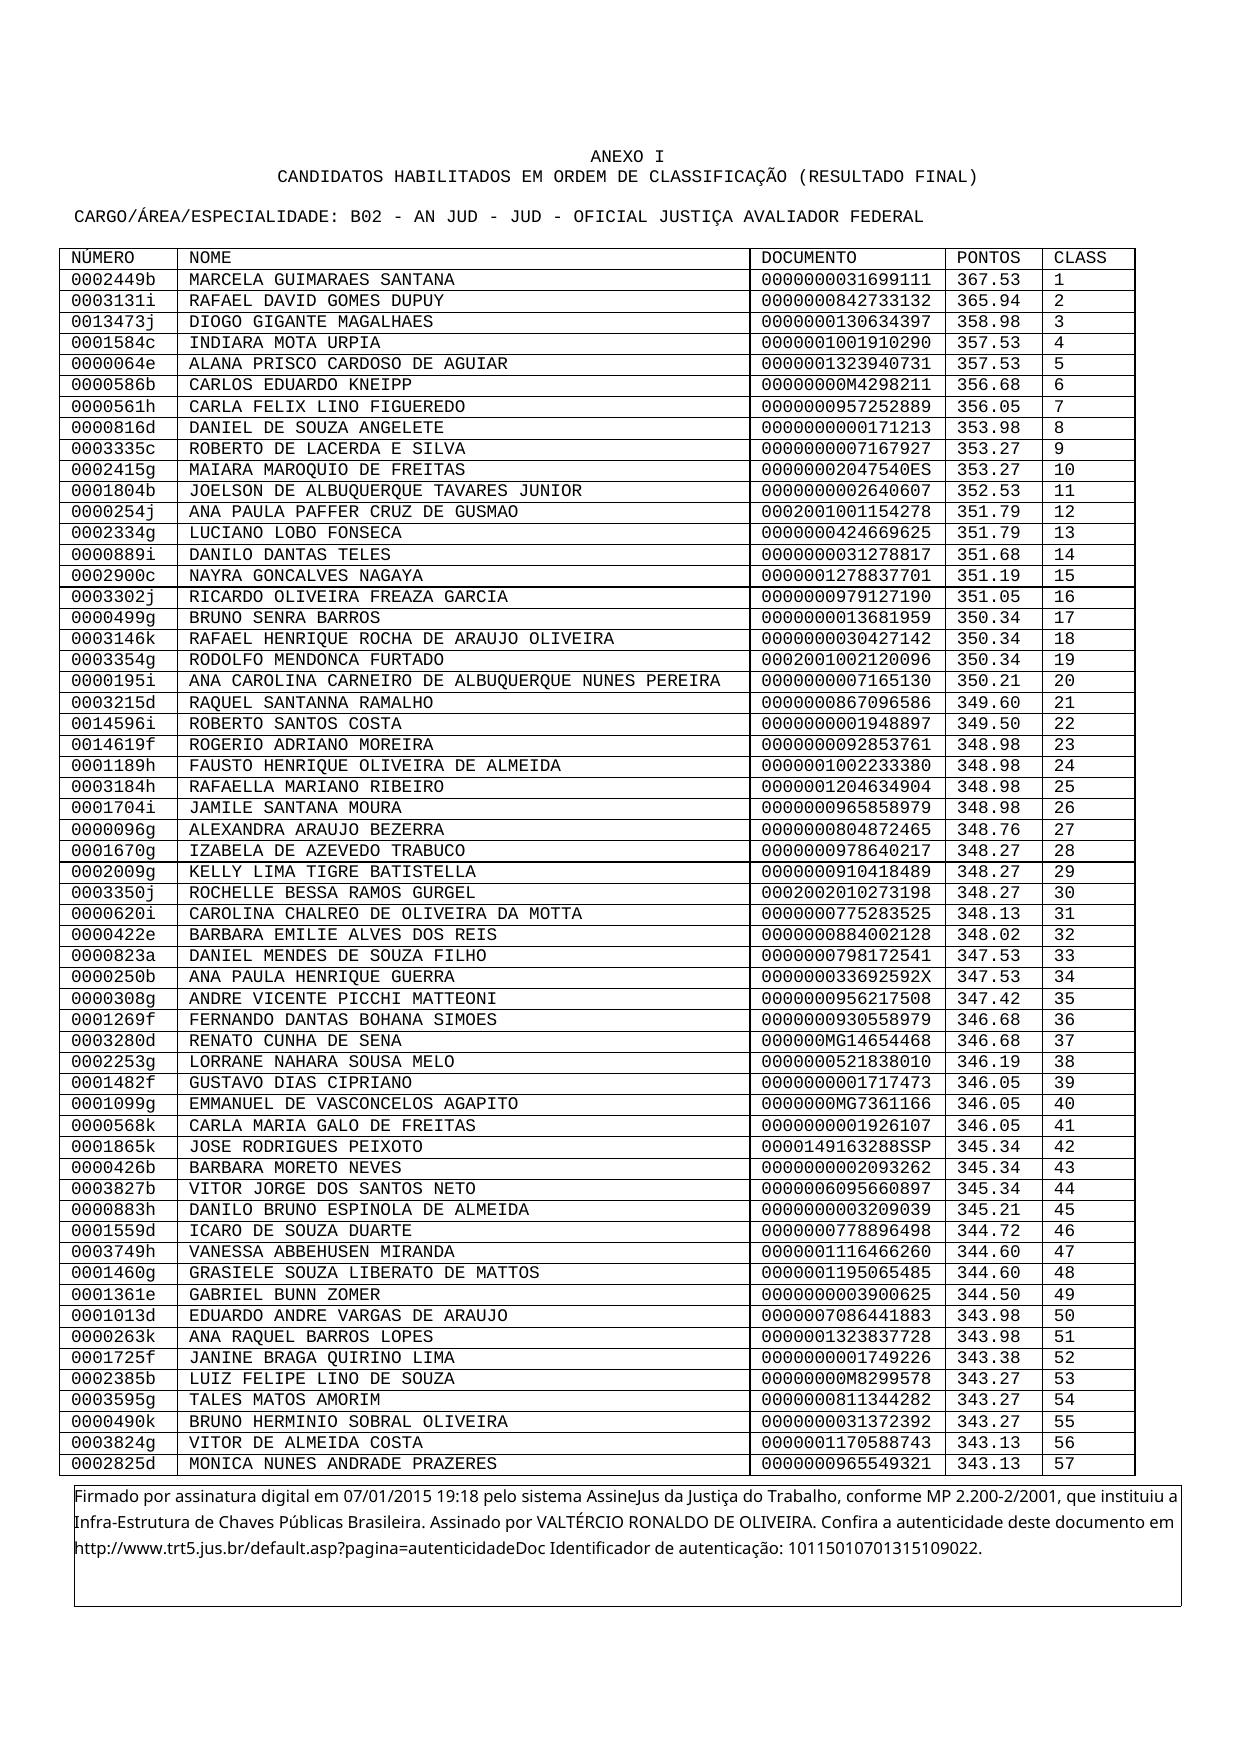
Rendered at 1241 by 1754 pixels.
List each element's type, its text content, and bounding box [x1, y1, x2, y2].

table_cell 346.68 [946, 1010, 1042, 1031]
table_cell 0000000910418489 [751, 863, 945, 882]
table_cell VITOR JORGE DOS SANTOS NETO [178, 1180, 749, 1200]
table_cell 0002001001154278 [751, 503, 945, 523]
table_cell CARLA MARIA GALO DE FREITAS [178, 1116, 749, 1136]
table_cell GUSTAVO DIAS CIPRIANO [178, 1074, 749, 1094]
table_cell 0000000003209039 [751, 1201, 945, 1221]
table_cell ANA PAULA HENRIQUE GUERRA [178, 968, 749, 988]
table_cell 353.27 [946, 440, 1042, 459]
table_cell 0003215d [60, 693, 177, 713]
table_cell 0000000775283525 [751, 905, 945, 925]
table_cell 0003184h [60, 778, 177, 798]
table_cell 348.27 [946, 884, 1042, 904]
table_cell MONICA NUNES ANDRADE PRAZERES [178, 1455, 749, 1474]
table_cell ROBERTO DE LACERDA E SILVA [178, 440, 749, 459]
table_header NÚMERO [60, 249, 177, 269]
table_cell 0000000000171213 [751, 418, 945, 438]
table_cell 0000007086441883 [751, 1306, 945, 1327]
table_cell 10 [1043, 461, 1134, 481]
table_cell 346.68 [946, 1032, 1042, 1052]
table_cell 12 [1043, 503, 1134, 523]
table_cell 0002001002120096 [751, 651, 945, 671]
table_cell 0000561h [60, 397, 177, 417]
table_cell 21 [1043, 693, 1134, 713]
table_cell 0000064e [60, 355, 177, 375]
table_cell 348.98 [946, 799, 1042, 819]
table_cell 343.13 [946, 1433, 1042, 1453]
table_cell 344.50 [946, 1285, 1042, 1305]
table_cell 50 [1043, 1306, 1134, 1327]
table_cell 348.27 [946, 841, 1042, 861]
table_cell INDIARA MOTA URPIA [178, 334, 749, 354]
table_cell 343.27 [946, 1370, 1042, 1390]
table_cell 48 [1043, 1264, 1134, 1284]
table_cell 5 [1043, 355, 1134, 375]
table_cell 343.38 [946, 1349, 1042, 1369]
table_cell 0000000965858979 [751, 799, 945, 819]
table_cell 0000000003900625 [751, 1285, 945, 1305]
table_cell 0014619f [60, 736, 177, 756]
table_cell ANDRE VICENTE PICCHI MATTEONI [178, 989, 749, 1009]
table_cell 0003824g [60, 1433, 177, 1453]
table_cell 349.50 [946, 714, 1042, 734]
table_cell 0000000842733132 [751, 291, 945, 312]
table_cell 45 [1043, 1201, 1134, 1221]
table_cell 0002002010273198 [751, 884, 945, 904]
table_cell 343.98 [946, 1306, 1042, 1327]
table_cell EDUARDO ANDRE VARGAS DE ARAUJO [178, 1306, 749, 1327]
table_cell 000000033692592X [751, 968, 945, 988]
table_cell 0000254j [60, 503, 177, 523]
table_cell 47 [1043, 1243, 1134, 1263]
table_cell 351.05 [946, 588, 1042, 608]
table_cell 0000001323837728 [751, 1328, 945, 1348]
table_cell 348.98 [946, 736, 1042, 756]
table_cell 13 [1043, 524, 1134, 544]
table_cell 0000000001717473 [751, 1074, 945, 1094]
table_cell 0000250b [60, 968, 177, 988]
table_cell 0000001204634904 [751, 778, 945, 798]
table_cell 344.60 [946, 1243, 1042, 1263]
table_cell RAQUEL SANTANNA RAMALHO [178, 693, 749, 713]
table_cell 356.68 [946, 376, 1042, 396]
table_cell 351.19 [946, 566, 1042, 586]
table_cell 0000000778896498 [751, 1222, 945, 1242]
table_cell 0000000424669625 [751, 524, 945, 544]
table_cell 0000000957252889 [751, 397, 945, 417]
table_cell 343.98 [946, 1328, 1042, 1348]
table_cell 0000000031278817 [751, 545, 945, 565]
table_cell RICARDO OLIVEIRA FREAZA GARCIA [178, 588, 749, 608]
table_cell 344.72 [946, 1222, 1042, 1242]
table_cell 0003131i [60, 291, 177, 312]
table_cell CARLA FELIX LINO FIGUEREDO [178, 397, 749, 417]
table_cell 345.34 [946, 1180, 1042, 1200]
table_cell 44 [1043, 1180, 1134, 1200]
table_cell 0002825d [60, 1455, 177, 1474]
table_cell 36 [1043, 1010, 1134, 1031]
table_cell 0001704i [60, 799, 177, 819]
table_cell EMMANUEL DE VASCONCELOS AGAPITO [178, 1095, 749, 1115]
table_cell RAFAELLA MARIANO RIBEIRO [178, 778, 749, 798]
table_cell 0000490k [60, 1412, 177, 1432]
table_cell 350.34 [946, 651, 1042, 671]
table_cell 0003749h [60, 1243, 177, 1263]
table_cell 0000000956217508 [751, 989, 945, 1009]
table_cell 0003335c [60, 440, 177, 459]
table_cell BARBARA MORETO NEVES [178, 1159, 749, 1178]
table_cell 357.53 [946, 355, 1042, 375]
table_cell 348.76 [946, 820, 1042, 840]
table_cell 4 [1043, 334, 1134, 354]
table_cell 57 [1043, 1455, 1134, 1474]
table_cell 347.53 [946, 947, 1042, 967]
table_cell 55 [1043, 1412, 1134, 1432]
table_cell 0000568k [60, 1116, 177, 1136]
table_cell 346.05 [946, 1116, 1042, 1136]
table_cell 0001584c [60, 334, 177, 354]
table_cell 8 [1043, 418, 1134, 438]
table_cell ICARO DE SOUZA DUARTE [178, 1222, 749, 1242]
table_cell IZABELA DE AZEVEDO TRABUCO [178, 841, 749, 861]
table_cell 000000MG14654468 [751, 1032, 945, 1052]
table_cell 0000889i [60, 545, 177, 565]
table_cell 0000000002093262 [751, 1159, 945, 1178]
table_cell 16 [1043, 588, 1134, 608]
table_cell 6 [1043, 376, 1134, 396]
table_cell 0002449b [60, 270, 177, 290]
table_cell 56 [1043, 1433, 1134, 1453]
table_cell 353.27 [946, 461, 1042, 481]
table_cell 345.34 [946, 1137, 1042, 1157]
table_cell 46 [1043, 1222, 1134, 1242]
table_cell 0000001278837701 [751, 566, 945, 586]
table_cell 40 [1043, 1095, 1134, 1115]
table_cell 3 [1043, 313, 1134, 333]
table_cell 14 [1043, 545, 1134, 565]
table_cell NAYRA GONCALVES NAGAYA [178, 566, 749, 586]
table_cell 343.27 [946, 1391, 1042, 1411]
table_cell 00000002047540ES [751, 461, 945, 481]
table_cell ANA CAROLINA CARNEIRO DE ALBUQUERQUE NUNES PEREIRA [178, 672, 749, 692]
table_cell 0000263k [60, 1328, 177, 1348]
table_cell 0002334g [60, 524, 177, 544]
table_cell 0000422e [60, 926, 177, 946]
table_cell 0000000013681959 [751, 609, 945, 629]
table_cell 346.19 [946, 1053, 1042, 1073]
table_cell 17 [1043, 609, 1134, 629]
table_cell ROBERTO SANTOS COSTA [178, 714, 749, 734]
table_cell 0000001323940731 [751, 355, 945, 375]
table_cell 42 [1043, 1137, 1134, 1157]
table_cell 0000000002640607 [751, 482, 945, 502]
table_cell 53 [1043, 1370, 1134, 1390]
table_cell 0013473j [60, 313, 177, 333]
table_cell 0000000798172541 [751, 947, 945, 967]
table_cell ROGERIO ADRIANO MOREIRA [178, 736, 749, 756]
table_cell JAMILE SANTANA MOURA [178, 799, 749, 819]
table_cell ALEXANDRA ARAUJO BEZERRA [178, 820, 749, 840]
table_cell 0000000811344282 [751, 1391, 945, 1411]
table_cell MARCELA GUIMARAES SANTANA [178, 270, 749, 290]
table_cell 9 [1043, 440, 1134, 459]
table_cell 351.68 [946, 545, 1042, 565]
table_cell 0000000978640217 [751, 841, 945, 861]
table_cell 39 [1043, 1074, 1134, 1094]
table_cell 0014596i [60, 714, 177, 734]
table_cell 30 [1043, 884, 1134, 904]
table_cell 343.13 [946, 1455, 1042, 1474]
table_cell LUIZ FELIPE LINO DE SOUZA [178, 1370, 749, 1390]
table_header PONTOS [946, 249, 1042, 269]
table_cell 0000000930558979 [751, 1010, 945, 1031]
table_cell 0000000130634397 [751, 313, 945, 333]
table_header DOCUMENTO [751, 249, 945, 269]
table_cell 0001189h [60, 757, 177, 777]
table_cell KELLY LIMA TIGRE BATISTELLA [178, 863, 749, 882]
table_cell 0000000031699111 [751, 270, 945, 290]
text CARGO/ÁREA/ESPECIALIDADE: B02 - AN JUD - JUD - OFICIAL JUSTIÇA AVALIADOR FEDERAL [74, 208, 1181, 228]
table_cell 0000000979127190 [751, 588, 945, 608]
table_cell ALANA PRISCO CARDOSO DE AGUIAR [178, 355, 749, 375]
table_cell RODOLFO MENDONCA FURTADO [178, 651, 749, 671]
table_cell 0000000007167927 [751, 440, 945, 459]
table_cell 0001482f [60, 1074, 177, 1094]
table_cell 0000149163288SSP [751, 1137, 945, 1157]
table_cell 0001460g [60, 1264, 177, 1284]
table_cell FAUSTO HENRIQUE OLIVEIRA DE ALMEIDA [178, 757, 749, 777]
table_cell 0003350j [60, 884, 177, 904]
table_cell 0003280d [60, 1032, 177, 1052]
table_cell 0000000884002128 [751, 926, 945, 946]
table_cell 348.98 [946, 778, 1042, 798]
table_cell 356.05 [946, 397, 1042, 417]
table_cell 27 [1043, 820, 1134, 840]
table_cell 51 [1043, 1328, 1134, 1348]
table_header NOME [178, 249, 749, 269]
table_cell 28 [1043, 841, 1134, 861]
table_cell RENATO CUNHA DE SENA [178, 1032, 749, 1052]
table_cell 0000000001948897 [751, 714, 945, 734]
table_cell 15 [1043, 566, 1134, 586]
table_cell MAIARA MAROQUIO DE FREITAS [178, 461, 749, 481]
table_cell 0000499g [60, 609, 177, 629]
table_cell 0001725f [60, 1349, 177, 1369]
table_cell 0000001195065485 [751, 1264, 945, 1284]
table_cell 367.53 [946, 270, 1042, 290]
table_cell 24 [1043, 757, 1134, 777]
table_cell 0001804b [60, 482, 177, 502]
table_cell 0000620i [60, 905, 177, 925]
table_cell 43 [1043, 1159, 1134, 1178]
table_cell 0001865k [60, 1137, 177, 1157]
table_cell 32 [1043, 926, 1134, 946]
table_cell 0002009g [60, 863, 177, 882]
table_cell 00000000M4298211 [751, 376, 945, 396]
table_cell 35 [1043, 989, 1134, 1009]
table_cell 0000001170588743 [751, 1433, 945, 1453]
table_cell 347.53 [946, 968, 1042, 988]
table_cell 0002385b [60, 1370, 177, 1390]
table_cell 1 [1043, 270, 1134, 290]
table_header CLASS [1043, 249, 1134, 269]
table_cell FERNANDO DANTAS BOHANA SIMOES [178, 1010, 749, 1031]
table_cell 29 [1043, 863, 1134, 882]
table_cell 0000000001926107 [751, 1116, 945, 1136]
table_cell 348.02 [946, 926, 1042, 946]
table_cell 49 [1043, 1285, 1134, 1305]
table_cell 0003595g [60, 1391, 177, 1411]
table_cell 20 [1043, 672, 1134, 692]
table_cell GRASIELE SOUZA LIBERATO DE MATTOS [178, 1264, 749, 1284]
table_cell DANIEL MENDES DE SOUZA FILHO [178, 947, 749, 967]
table_cell 0000883h [60, 1201, 177, 1221]
table_cell 0000816d [60, 418, 177, 438]
table_cell 0001361e [60, 1285, 177, 1305]
text CANDIDATOS HABILITADOS EM ORDEM DE CLASSIFICAÇÃO (RESULTADO FINAL) [74, 168, 1181, 188]
table_cell 365.94 [946, 291, 1042, 312]
table_cell 0000000007165130 [751, 672, 945, 692]
table_cell 0000000MG7361166 [751, 1095, 945, 1115]
table_cell 0000000030427142 [751, 630, 945, 650]
table_cell 350.34 [946, 630, 1042, 650]
table_cell 52 [1043, 1349, 1134, 1369]
table_cell 0000195i [60, 672, 177, 692]
table_cell JOSE RODRIGUES PEIXOTO [178, 1137, 749, 1157]
table_cell 0003302j [60, 588, 177, 608]
table_cell 0000096g [60, 820, 177, 840]
table_cell 18 [1043, 630, 1134, 650]
table_cell 34 [1043, 968, 1134, 988]
table_cell JANINE BRAGA QUIRINO LIMA [178, 1349, 749, 1369]
table_cell 37 [1043, 1032, 1134, 1052]
table_cell CARLOS EDUARDO KNEIPP [178, 376, 749, 396]
table_cell 0003827b [60, 1180, 177, 1200]
table_cell 344.60 [946, 1264, 1042, 1284]
table_cell 346.05 [946, 1095, 1042, 1115]
table_cell 358.98 [946, 313, 1042, 333]
table_cell ROCHELLE BESSA RAMOS GURGEL [178, 884, 749, 904]
table_cell 7 [1043, 397, 1134, 417]
table_cell 0000586b [60, 376, 177, 396]
table_cell 0000308g [60, 989, 177, 1009]
table_cell 0002253g [60, 1053, 177, 1073]
table_cell DIOGO GIGANTE MAGALHAES [178, 313, 749, 333]
table_cell 350.34 [946, 609, 1042, 629]
table_cell 41 [1043, 1116, 1134, 1136]
table_cell 0000001116466260 [751, 1243, 945, 1263]
table_cell 0002415g [60, 461, 177, 481]
table_cell 00000000M8299578 [751, 1370, 945, 1390]
table_cell BARBARA EMILIE ALVES DOS REIS [178, 926, 749, 946]
table_cell RAFAEL DAVID GOMES DUPUY [178, 291, 749, 312]
table_cell 357.53 [946, 334, 1042, 354]
table_cell LORRANE NAHARA SOUSA MELO [178, 1053, 749, 1073]
table_cell 351.79 [946, 524, 1042, 544]
table_cell CAROLINA CHALREO DE OLIVEIRA DA MOTTA [178, 905, 749, 925]
table_cell GABRIEL BUNN ZOMER [178, 1285, 749, 1305]
table_cell 0001013d [60, 1306, 177, 1327]
table_cell DANILO BRUNO ESPINOLA DE ALMEIDA [178, 1201, 749, 1221]
table_cell ANA RAQUEL BARROS LOPES [178, 1328, 749, 1348]
table_cell 0001269f [60, 1010, 177, 1031]
table_cell 54 [1043, 1391, 1134, 1411]
table_cell 345.34 [946, 1159, 1042, 1178]
table_cell 22 [1043, 714, 1134, 734]
table_cell 0000823a [60, 947, 177, 967]
text ANEXO I [74, 148, 1181, 168]
table_cell 0003354g [60, 651, 177, 671]
table_cell 351.79 [946, 503, 1042, 523]
table_cell 0000001001910290 [751, 334, 945, 354]
table_cell 0000000031372392 [751, 1412, 945, 1432]
table_cell 349.60 [946, 693, 1042, 713]
table_cell 353.98 [946, 418, 1042, 438]
table_cell 348.98 [946, 757, 1042, 777]
table_cell 31 [1043, 905, 1134, 925]
table_cell 0000000965549321 [751, 1455, 945, 1474]
table_cell 350.21 [946, 672, 1042, 692]
table_cell 25 [1043, 778, 1134, 798]
table_cell 0001559d [60, 1222, 177, 1242]
table_cell 348.27 [946, 863, 1042, 882]
table_cell 33 [1043, 947, 1134, 967]
table_cell 11 [1043, 482, 1134, 502]
table_cell 0000000804872465 [751, 820, 945, 840]
table_cell 345.21 [946, 1201, 1042, 1221]
table_cell DANILO DANTAS TELES [178, 545, 749, 565]
table_cell LUCIANO LOBO FONSECA [178, 524, 749, 544]
table_cell 2 [1043, 291, 1134, 312]
table_cell 0002900c [60, 566, 177, 586]
table_cell 23 [1043, 736, 1134, 756]
table_cell TALES MATOS AMORIM [178, 1391, 749, 1411]
table_cell 0000000092853761 [751, 736, 945, 756]
table_cell BRUNO SENRA BARROS [178, 609, 749, 629]
table_cell 346.05 [946, 1074, 1042, 1094]
table_cell 38 [1043, 1053, 1134, 1073]
table_cell BRUNO HERMINIO SOBRAL OLIVEIRA [178, 1412, 749, 1432]
table_cell 0000001002233380 [751, 757, 945, 777]
table_cell 0000000521838010 [751, 1053, 945, 1073]
table_cell 343.27 [946, 1412, 1042, 1432]
table_cell 0000426b [60, 1159, 177, 1178]
table_cell 352.53 [946, 482, 1042, 502]
table_cell 0003146k [60, 630, 177, 650]
table_cell 19 [1043, 651, 1134, 671]
table_cell 0000006095660897 [751, 1180, 945, 1200]
table_cell 26 [1043, 799, 1134, 819]
table_cell 0001099g [60, 1095, 177, 1115]
table_cell DANIEL DE SOUZA ANGELETE [178, 418, 749, 438]
table_cell RAFAEL HENRIQUE ROCHA DE ARAUJO OLIVEIRA [178, 630, 749, 650]
table_cell 348.13 [946, 905, 1042, 925]
table_cell VITOR DE ALMEIDA COSTA [178, 1433, 749, 1453]
table_cell 0000000867096586 [751, 693, 945, 713]
table_cell JOELSON DE ALBUQUERQUE TAVARES JUNIOR [178, 482, 749, 502]
table_cell ANA PAULA PAFFER CRUZ DE GUSMAO [178, 503, 749, 523]
table_cell 347.42 [946, 989, 1042, 1009]
table_cell 0001670g [60, 841, 177, 861]
table_cell 0000000001749226 [751, 1349, 945, 1369]
table_cell VANESSA ABBEHUSEN MIRANDA [178, 1243, 749, 1263]
